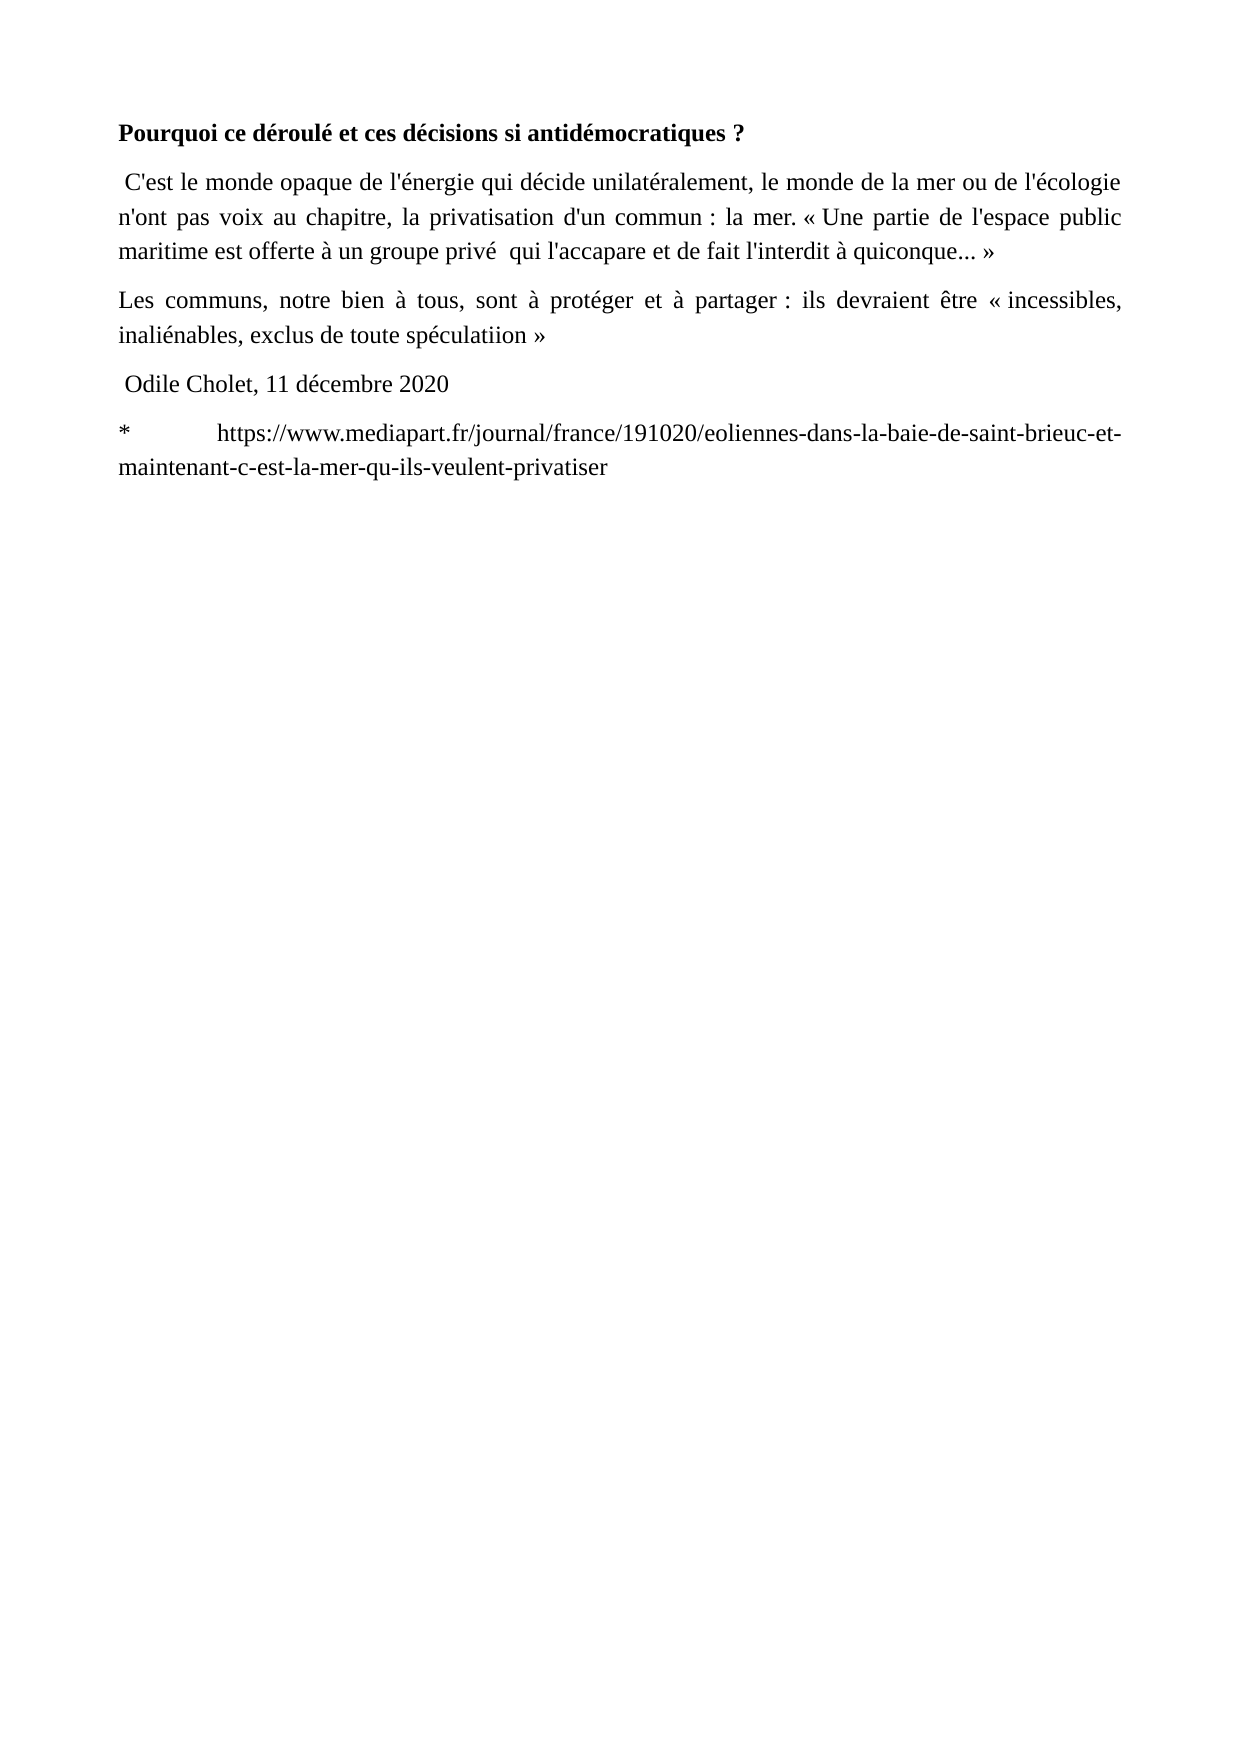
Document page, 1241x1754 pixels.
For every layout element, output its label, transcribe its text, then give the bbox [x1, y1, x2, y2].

text * https://www.mediapart.fr/journal/france/191020/eoliennes-dans-la-baie-de-saint-brieuc-et-maintenant-c-est-la-mer-qu-ils-veulent-privatiser [118, 418, 1122, 481]
text Odile Cholet, 11 décembre 2020 [118, 369, 1122, 397]
text Pourquoi ce déroulé et ces décisions si antidémocratiques ? [118, 118, 1122, 147]
text C'est le monde opaque de l'énergie qui décide unilatéralement, le monde de la mer ou de l'écologie n'ont pas voix au chapitre, la privatisation d'un commun : la mer. « Une partie de l'espace public maritime est offerte à un groupe privé qui l'accapare et de fait l'interdit à quiconque... » [118, 167, 1122, 265]
text Les communs, notre bien à tous, sont à protéger et à partager : ils devraient être « incessibles, inaliénables, exclus de toute spéculatiion » [118, 285, 1122, 348]
